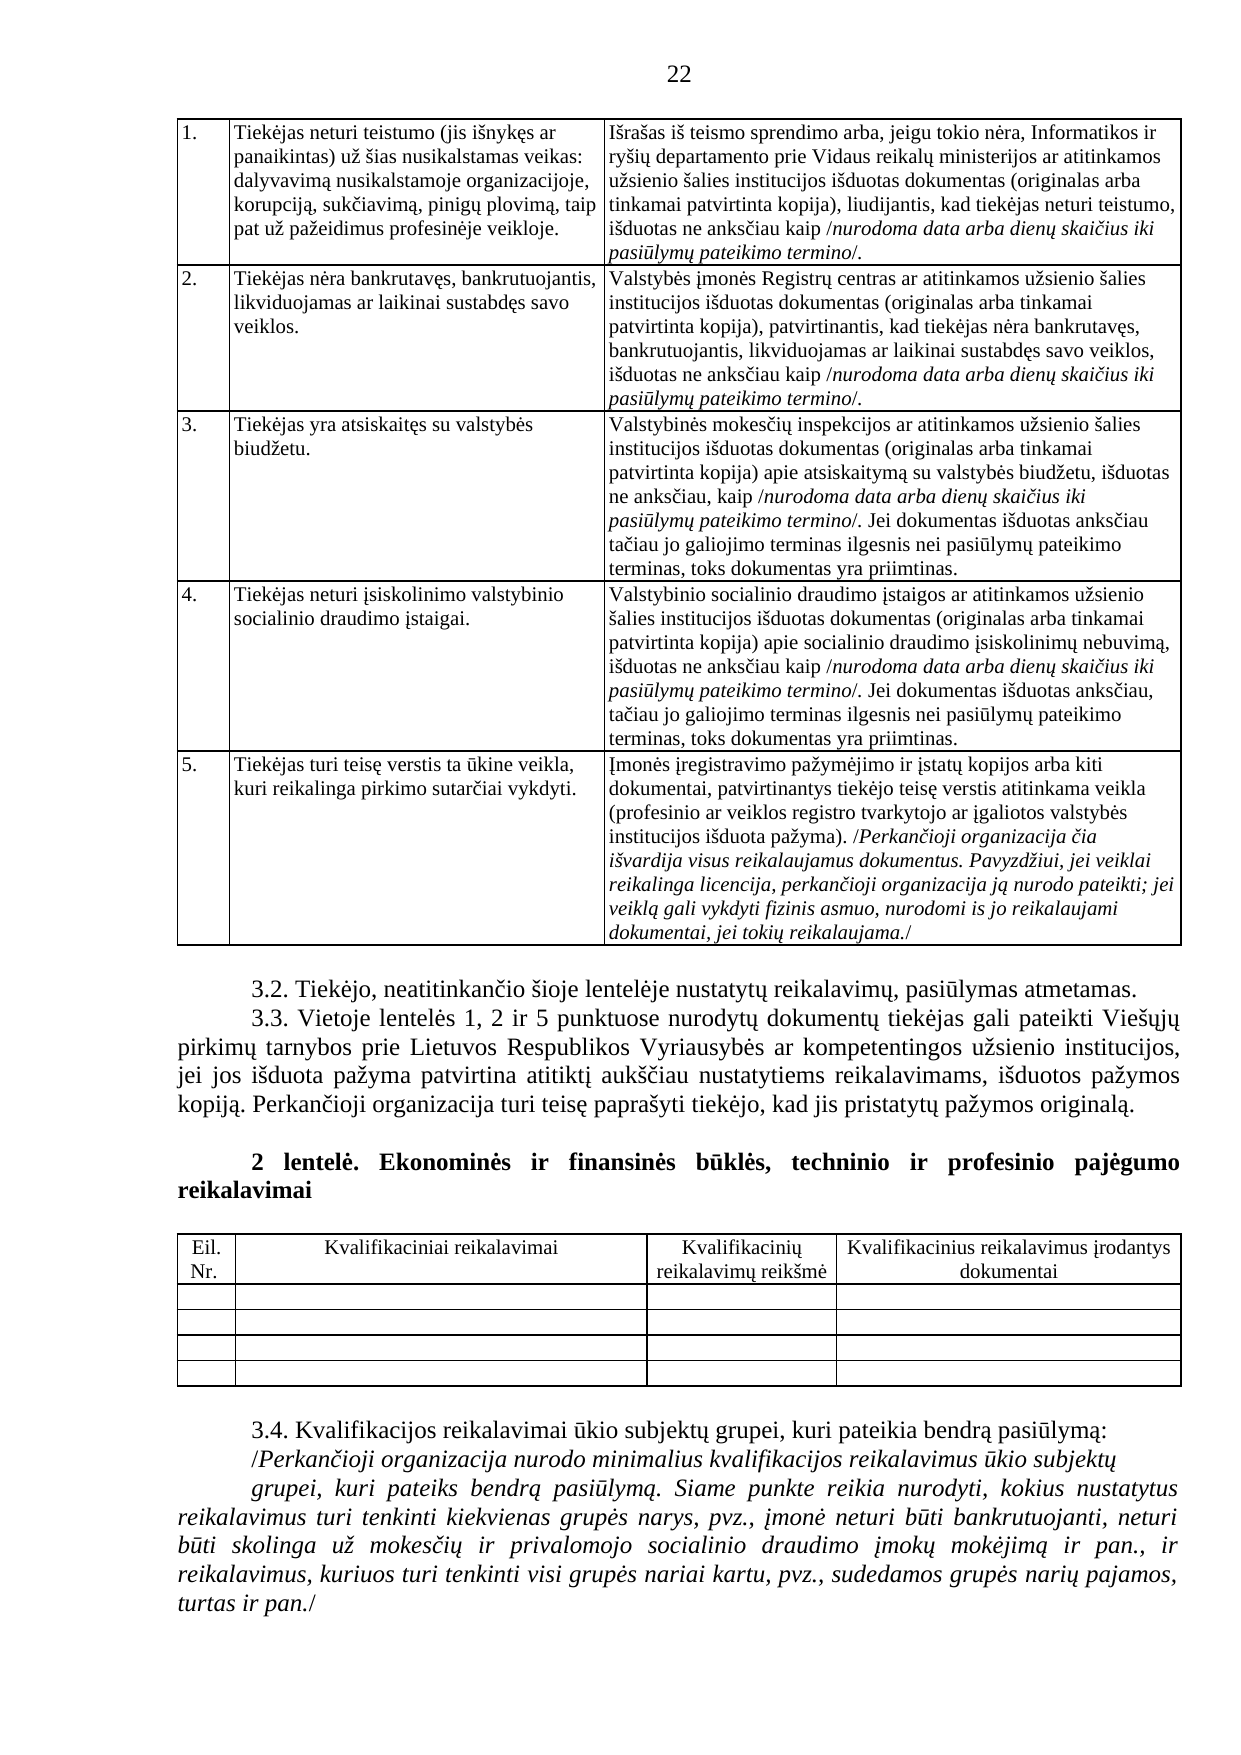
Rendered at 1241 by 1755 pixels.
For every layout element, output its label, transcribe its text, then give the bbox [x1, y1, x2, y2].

table_cell [231, 1285, 235, 1308]
table_cell Tiekėjas neturi teistumo (jis išnykęs ar panaikintas) už šias nusikalstamas veikas: dalyvavimą nusikalstamoje organizacijoje, korupciją, sukčiavimą, pinigų plovimą, taip pat už pažeidimus profesinėje veikloje. [230, 120, 604, 264]
table_cell [832, 1310, 836, 1334]
table_cell [832, 1285, 836, 1308]
text 3.4. Kvalifikacijos reikalavimai ūkio subjektų grupei, kuri pateikia bendrą pasiūlymą: [177, 1416, 1181, 1444]
table_header Eil. Nr. [231, 1235, 235, 1283]
table_cell [231, 1361, 235, 1385]
table_cell 3. [178, 412, 229, 580]
table_cell [837, 1285, 841, 1308]
table_cell 4. [178, 582, 229, 750]
table_cell [832, 1361, 836, 1385]
table_cell [832, 1336, 836, 1360]
table_cell 2. [178, 266, 229, 410]
table_cell 5. [178, 752, 229, 944]
table_header Kvalifikaciniai reikalavimai [236, 1235, 646, 1283]
table_cell Tiekėjas nėra bankrutavęs, bankrutuojantis, likviduojamas ar laikinai sustabdęs savo veiklos. [230, 266, 604, 410]
table_cell [837, 1310, 841, 1334]
text 3.2. Tiekėjo, neatitinkančio šioje lentelėje nustatytų reikalavimų, pasiūlymas atmetamas. [177, 974, 1181, 1003]
table_cell Tiekėjas neturi įsiskolinimo valstybinio socialinio draudimo įstaigai. [230, 582, 604, 750]
table_cell [837, 1336, 841, 1360]
table_cell [837, 1361, 841, 1385]
text /Perkančioji organizacija nurodo minimalius kvalifikacijos reikalavimus ūkio subjektų [177, 1444, 1181, 1473]
table_cell [231, 1310, 235, 1334]
text grupei, kuri pateiks bendrą pasiūlymą. Siame punkte reikia nurodyti, kokius nustatytus reikalavimus turi tenkinti kiekvienas grupės narys, pvz., įmonė neturi būti bankrutuojanti, neturi būti skolinga už mokesčių ir privalomojo socialinio draudimo įmokų mokėjimą ir pan., ir reikalavimus, kuriuos turi tenkinti visi grupės nariai kartu, pvz., sudedamos grupės narių pajamos, turtas ir pan./ [177, 1473, 1181, 1617]
table_cell [231, 1336, 235, 1360]
table_cell 1. [178, 120, 229, 264]
text 2 lentelė. Ekonominės ir finansinės būklės, techninio ir profesinio pajėgumo reikalavimai [177, 1147, 1181, 1204]
text 3.3. Vietoje lentelės 1, 2 ir 5 punktuose nurodytų dokumentų tiekėjas gali pateikti Viešųjų pirkimų tarnybos prie Lietuvos Respublikos Vyriausybės ar kompetentingos užsienio institucijos, jei jos išduota pažyma patvirtina atitiktį aukščiau nustatytiems reikalavimams, išduotos pažymos kopiją. Perkančioji organizacija turi teisę paprašyti tiekėjo, kad jis pristatytų pažymos originalą. [177, 1003, 1181, 1118]
table_cell Tiekėjas yra atsiskaitęs su valstybės biudžetu. [230, 412, 604, 580]
table_cell Tiekėjas turi teisę verstis ta ūkine veikla, kuri reikalinga pirkimo sutarčiai vykdyti. [230, 752, 604, 944]
